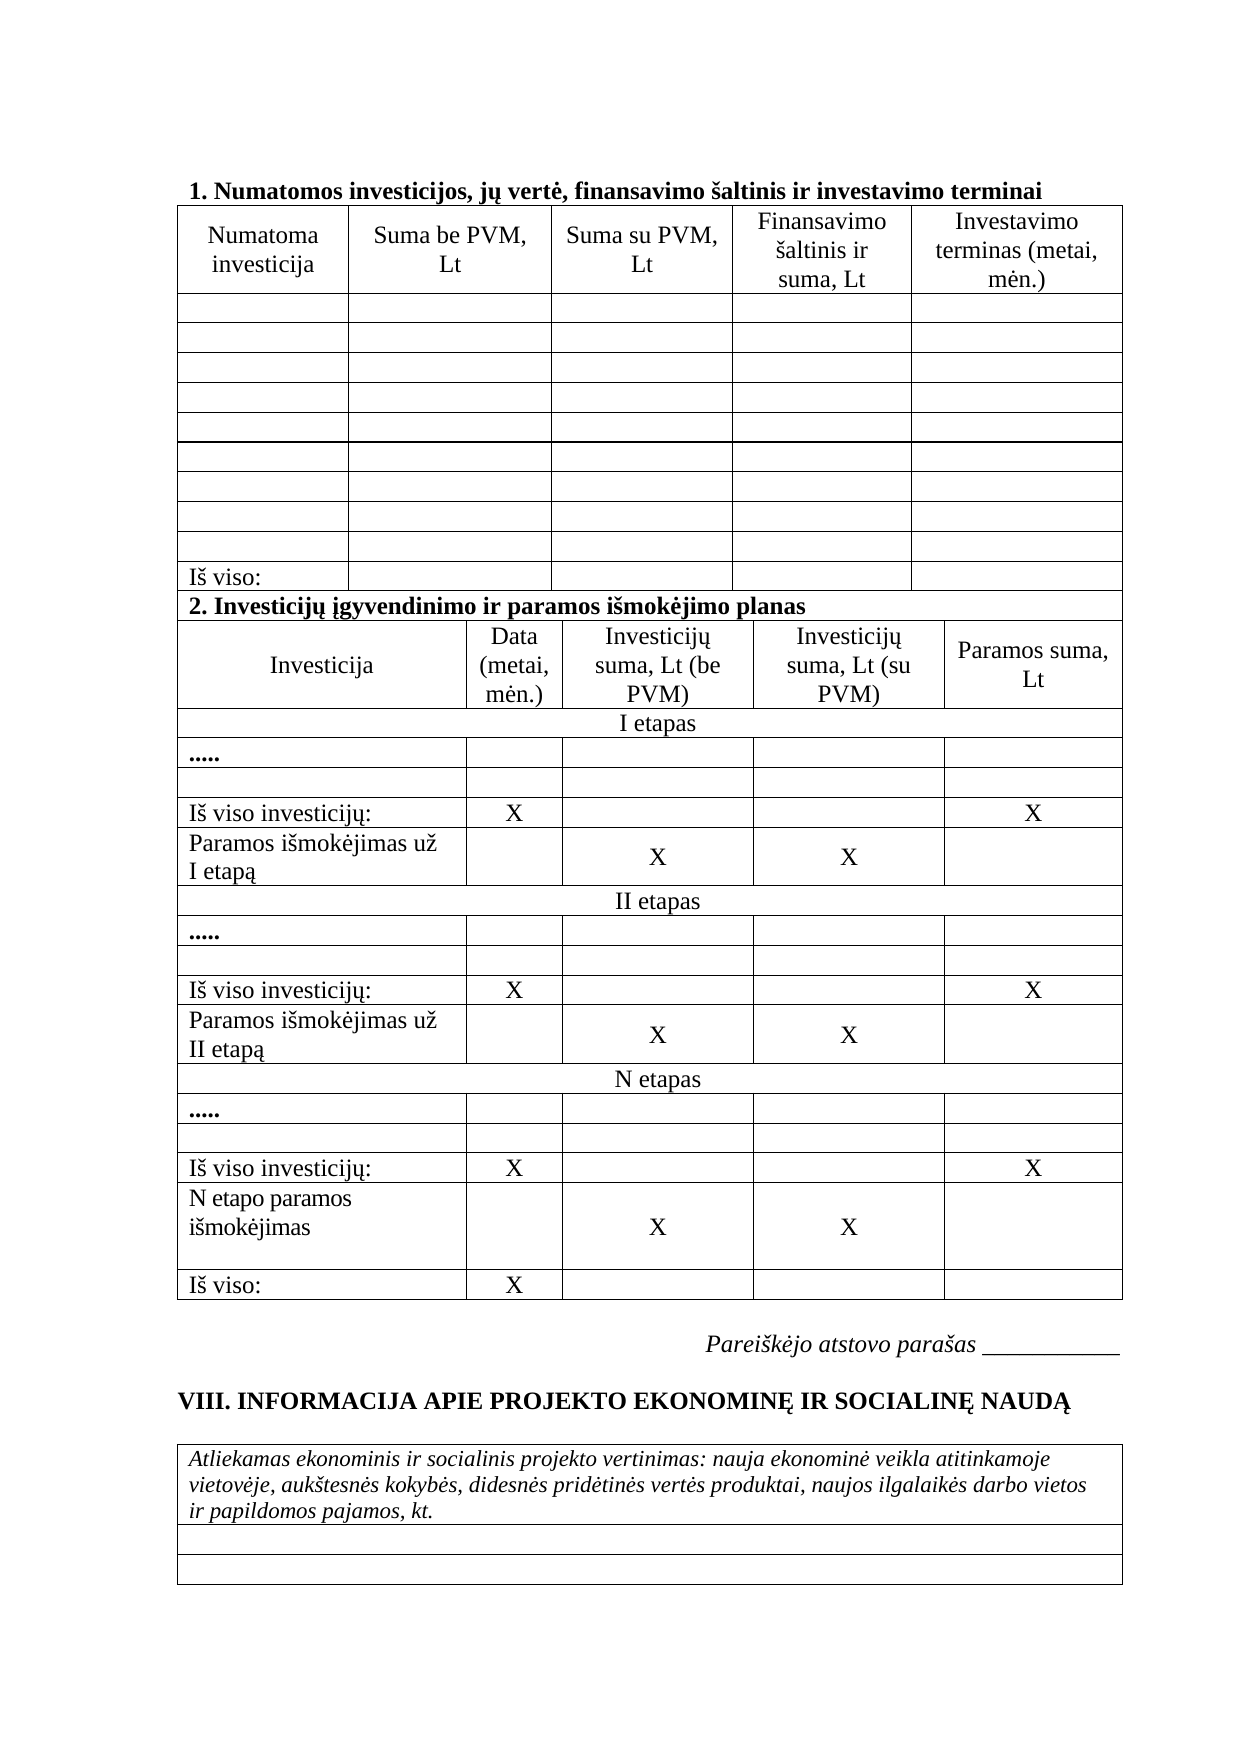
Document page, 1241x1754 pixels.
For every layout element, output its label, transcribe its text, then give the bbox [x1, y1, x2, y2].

table_cell [912, 562, 1122, 590]
table_cell [563, 1270, 753, 1299]
table_cell [552, 532, 732, 561]
table_cell [349, 353, 551, 382]
table_cell [349, 383, 551, 412]
table_cell [178, 294, 348, 322]
table_cell [467, 1094, 562, 1122]
table_cell [945, 916, 1122, 945]
table_cell [466, 886, 562, 915]
table_cell [754, 946, 944, 974]
table_cell [349, 294, 551, 322]
table_cell [178, 472, 348, 501]
table_cell Paramos išmokėjimas už I etapą [178, 828, 466, 885]
table_cell [754, 1124, 944, 1152]
table_cell Iš viso investicijų: [178, 976, 466, 1004]
table_cell Investicijų suma, Lt (su PVM) [754, 621, 944, 707]
table_cell [349, 443, 551, 471]
table_cell [912, 502, 1122, 531]
table_cell [945, 1094, 1122, 1122]
table_cell [945, 1270, 1122, 1299]
table_cell Numatoma investicija [178, 206, 348, 292]
table_cell [733, 383, 911, 412]
table_cell [178, 768, 466, 797]
table_cell [178, 946, 466, 974]
table_cell [862, 591, 886, 620]
table_cell [563, 916, 753, 945]
table_cell [912, 472, 1122, 501]
table_cell [563, 798, 753, 827]
table_cell [552, 472, 732, 501]
table_cell X [945, 798, 1122, 827]
table_cell [912, 323, 1122, 352]
table_cell Finansavimo šaltinis ir suma, Lt [733, 206, 911, 292]
table_cell N etapo paramos išmokėjimas [178, 1183, 466, 1269]
table_cell [178, 353, 348, 382]
table_cell [178, 502, 348, 531]
table_cell [552, 502, 732, 531]
table_cell [912, 353, 1122, 382]
table_cell [349, 472, 551, 501]
table_cell [945, 1124, 1122, 1152]
table_cell [911, 591, 1122, 620]
table_cell [733, 443, 911, 471]
table_cell [753, 886, 944, 915]
table_cell [563, 1094, 753, 1122]
table_cell [754, 1153, 944, 1182]
table_cell [467, 1183, 562, 1269]
table_cell [466, 709, 562, 737]
table_cell [178, 1555, 1122, 1583]
table_cell N etapas [562, 1064, 753, 1093]
table_cell X [754, 828, 944, 885]
table_cell Investicija [178, 621, 466, 707]
table_cell ..... [178, 738, 466, 767]
table_cell [178, 709, 466, 737]
table_cell X [563, 1183, 753, 1269]
text Pareiškėjo atstovo parašas ___________ [177, 1329, 1122, 1358]
table_cell X [467, 798, 562, 827]
table_cell [552, 443, 732, 471]
table_cell II etapas [562, 886, 753, 915]
table_cell [945, 828, 1122, 885]
table_cell [552, 294, 732, 322]
table_cell [178, 1525, 1122, 1554]
table_cell [912, 383, 1122, 412]
table_cell Paramos išmokėjimas už II etapą [178, 1005, 466, 1063]
table_cell [349, 532, 551, 561]
table_cell 2. Investicijų įgyvendinimo ir paramos išmokėjimo planas [178, 591, 837, 620]
table_cell Investicijų suma, Lt (be PVM) [563, 621, 753, 707]
table_cell [754, 1270, 944, 1299]
table_cell [754, 768, 944, 797]
table_cell [466, 1064, 562, 1093]
table_cell [349, 413, 551, 441]
table_cell [733, 353, 911, 382]
table_cell [552, 383, 732, 412]
table_cell [178, 532, 348, 561]
table_cell [944, 886, 1122, 915]
table_cell ..... [178, 1094, 466, 1122]
table_cell Iš viso: [178, 1270, 466, 1299]
table_cell [754, 738, 944, 767]
table_cell [563, 976, 753, 1004]
table_cell Iš viso investicijų: [178, 1153, 466, 1182]
table_cell [944, 709, 1122, 737]
table_cell X [563, 1005, 753, 1063]
table_cell X [754, 1183, 944, 1269]
table_cell [178, 1124, 466, 1152]
table_cell Iš viso: [178, 562, 348, 590]
table_cell [754, 976, 944, 1004]
table_cell X [945, 1153, 1122, 1182]
table_cell [733, 532, 911, 561]
table_header 1. Numatomos investicijos, jų vertė, finansavimo šaltinis ir investavimo terminai [177, 176, 1122, 205]
table_cell [912, 294, 1122, 322]
table_cell [733, 502, 911, 531]
table_cell [733, 413, 911, 441]
table_cell [945, 946, 1122, 974]
table_cell [467, 1005, 562, 1063]
table_cell [552, 353, 732, 382]
table_cell [349, 323, 551, 352]
table_cell Investavimo terminas (metai, mėn.) [912, 206, 1122, 292]
table_cell [178, 413, 348, 441]
text VIII. INFORMACIJA APIE PROJEKTO EKONOMINĘ IR SOCIALINĘ NAUDĄ [177, 1386, 1122, 1415]
table_cell [945, 1005, 1122, 1063]
table_cell X [563, 828, 753, 885]
table_cell Data (metai, mėn.) [467, 621, 562, 707]
table_cell [467, 1124, 562, 1152]
table_cell X [754, 1005, 944, 1063]
table_cell X [945, 976, 1122, 1004]
table_cell [552, 323, 732, 352]
table_cell [178, 1064, 466, 1093]
table_cell X [467, 1270, 562, 1299]
table_cell [349, 502, 551, 531]
table_cell [945, 1183, 1122, 1269]
table_cell [467, 916, 562, 945]
table_cell [733, 472, 911, 501]
table_cell X [467, 1153, 562, 1182]
table_cell [552, 562, 732, 590]
table_cell [912, 443, 1122, 471]
table_cell [912, 532, 1122, 561]
table_cell [552, 413, 732, 441]
table_cell I etapas [562, 709, 753, 737]
table_cell [178, 383, 348, 412]
table_cell [754, 1094, 944, 1122]
table_cell [563, 1124, 753, 1152]
table_header Atliekamas ekonominis ir socialinis projekto vertinimas: nauja ekonominė veikla atitinkamoje vietovėje, aukštesnės kokybės, didesnės pridėtinės vertės produktai, naujos ilgalaikės darbo vietos ir papildomos pajamos, kt. [178, 1445, 1122, 1524]
table_cell [178, 443, 348, 471]
table_cell [467, 738, 562, 767]
table_cell [733, 562, 911, 590]
table_cell Suma su PVM, Lt [552, 206, 732, 292]
table_cell [837, 591, 862, 620]
table_cell Suma be PVM, Lt [349, 206, 551, 292]
table_cell Iš viso investicijų: [178, 798, 466, 827]
table_cell [563, 738, 753, 767]
table_cell [563, 1153, 753, 1182]
table_cell [733, 323, 911, 352]
table_cell [563, 946, 753, 974]
table_cell [178, 323, 348, 352]
table_cell [754, 916, 944, 945]
table_cell [753, 709, 944, 737]
table_cell [912, 413, 1122, 441]
table_cell Paramos suma, Lt [945, 621, 1122, 707]
table_cell [945, 768, 1122, 797]
table_cell [349, 562, 551, 590]
table_cell [886, 591, 911, 620]
table_cell [945, 738, 1122, 767]
table_cell [944, 1064, 1122, 1093]
table_cell [467, 946, 562, 974]
table_cell [178, 886, 466, 915]
table_cell [563, 768, 753, 797]
table_cell [733, 294, 911, 322]
table_cell ..... [178, 916, 466, 945]
table_cell [467, 828, 562, 885]
table_cell X [467, 976, 562, 1004]
table_cell [467, 768, 562, 797]
table_cell [754, 798, 944, 827]
table_cell [753, 1064, 944, 1093]
